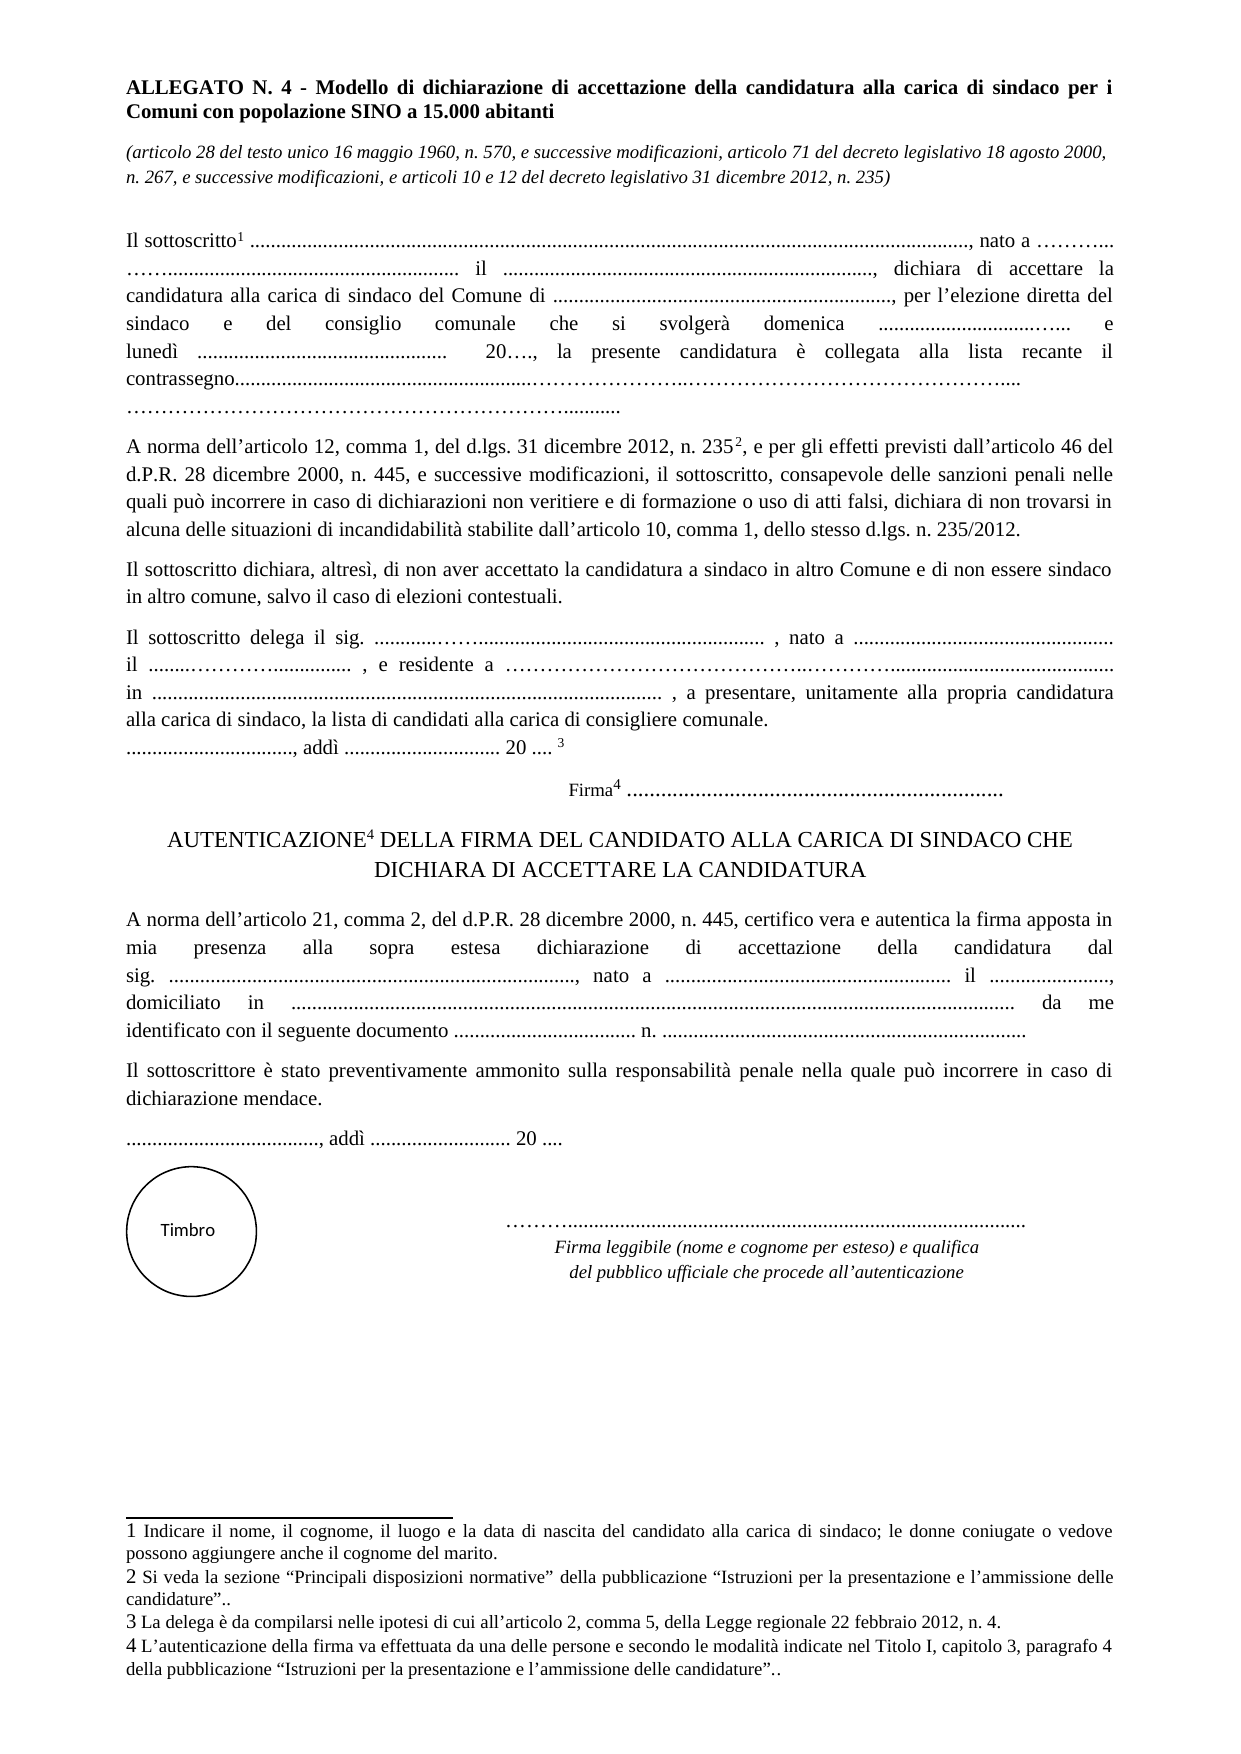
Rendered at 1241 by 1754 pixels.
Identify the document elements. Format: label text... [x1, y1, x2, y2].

text AUTENTICAZIONE4 DELLA FIRMA DEL CANDIDATO ALLA CARICA DI SINDACO CHE DICHIARA DI ACCETTARE LA CANDIDATURA [126, 826, 1114, 883]
text (articolo 28 del testo unico 16 maggio 1960, n. 570, e successive modificazioni, articolo 71 del decreto legislativo 18 agosto 2000, n. 267, e successive modificazioni, e articoli 10 e 12 del decreto legislativo 31 dicembre 2012, n. 235) [126, 141, 1114, 187]
subtitle ALLEGATO N. 4 - Modello di dichiarazione di accettazione della candidatura alla carica di sindaco per i Comuni con popolazione SINO a 15.000 abitanti [126, 75, 1114, 123]
text Firma .................................................................. [494, 775, 1114, 801]
text Si veda la sezione “Principali disposizioni normative” della pubblicazione “Istruzioni per la presentazione e l’ammissione delle candidature”.. [126, 1564, 1114, 1609]
text ………........................................................................................ [421, 1208, 1114, 1232]
text del pubblico ufficiale che procede all’autenticazione [347, 1261, 1114, 1282]
text Il sottoscritto dichiara, altresì, di non aver accettato la candidatura a sindaco in altro Comune e di non essere sindaco in altro comune, salvo il caso di elezioni contestuali. [126, 557, 1114, 608]
text Firma leggibile (nome e cognome per esteso) e qualifica [347, 1236, 1114, 1258]
text ....................................., addì ........................... 20 .... [126, 1126, 1114, 1150]
text Il sottoscritto .........................................................................................................................................., nato a ………...……........................................................ il ......................................................................., dichiara di accettare la candidatura alla carica di sindaco del Comune di ................................................................., per l’elezione diretta del sindaco e del consiglio comunale che si svolgerà domenica ..............................…... e lunedì ................................................ 20…., la presente candidatura è collegata alla lista recante il contrassegno.........................................................…………………..………………………………………....………………………………………………………........... [126, 228, 1114, 418]
text ................................, addì .............................. 20 .... [126, 735, 1114, 759]
text La delega è da compilarsi nelle ipotesi di cui all’articolo 2, comma 5, della Legge regionale 22 febbraio 2012, n. 4. [126, 1609, 1114, 1633]
text L’autenticazione della firma va effettuata da una delle persone e secondo le modalità indicate nel Titolo I, capitolo 3, paragrafo 4 della pubblicazione “Istruzioni per la presentazione e l’ammissione delle candidature”.. [126, 1633, 1114, 1679]
text A norma dell’articolo 21, comma 2, del d.P.R. 28 dicembre 2000, n. 445, certifico vera e autentica la firma apposta in mia presenza alla sopra estesa dichiarazione di accettazione della candidatura dal sig. .............................................................................., nato a ....................................................... il ......................., domiciliato in ........................................................................................................................................... da me identificato con il seguente documento ................................... n. ...................................................................... [126, 907, 1114, 1042]
text A norma dell’articolo 12, comma 1, del d.lgs. 31 dicembre 2012, n. 235, e per gli effetti previsti dall’articolo 46 del d.P.R. 28 dicembre 2000, n. 445, e successive modificazioni, il sottoscritto, consapevole delle sanzioni penali nelle quali può incorrere in caso di dichiarazioni non veritiere e di formazione o uso di atti falsi, dichiara di non trovarsi in alcuna delle situazioni di incandidabilità stabilite dall’articolo 10, comma 1, dello stesso d.lgs. n. 235/2012. [126, 434, 1114, 541]
text Indicare il nome, il cognome, il luogo e la data di nascita del candidato alla carica di sindaco; le donne coniugate o vedove possono aggiungere anche il cognome del marito. [126, 1518, 1114, 1564]
text Il sottoscritto delega il sig. ............……....................................................... , nato a .................................................. il ........…………............... , e residente a ……………………………………..…………........................................... in .................................................................................................. , a presentare, unitamente alla propria candidatura alla carica di sindaco, la lista di candidati alla carica di consigliere comunale. [126, 624, 1114, 731]
text Il sottoscrittore è stato preventivamente ammonito sulla responsabilità penale nella quale può incorrere in caso di dichiarazione mendace. [126, 1058, 1114, 1109]
